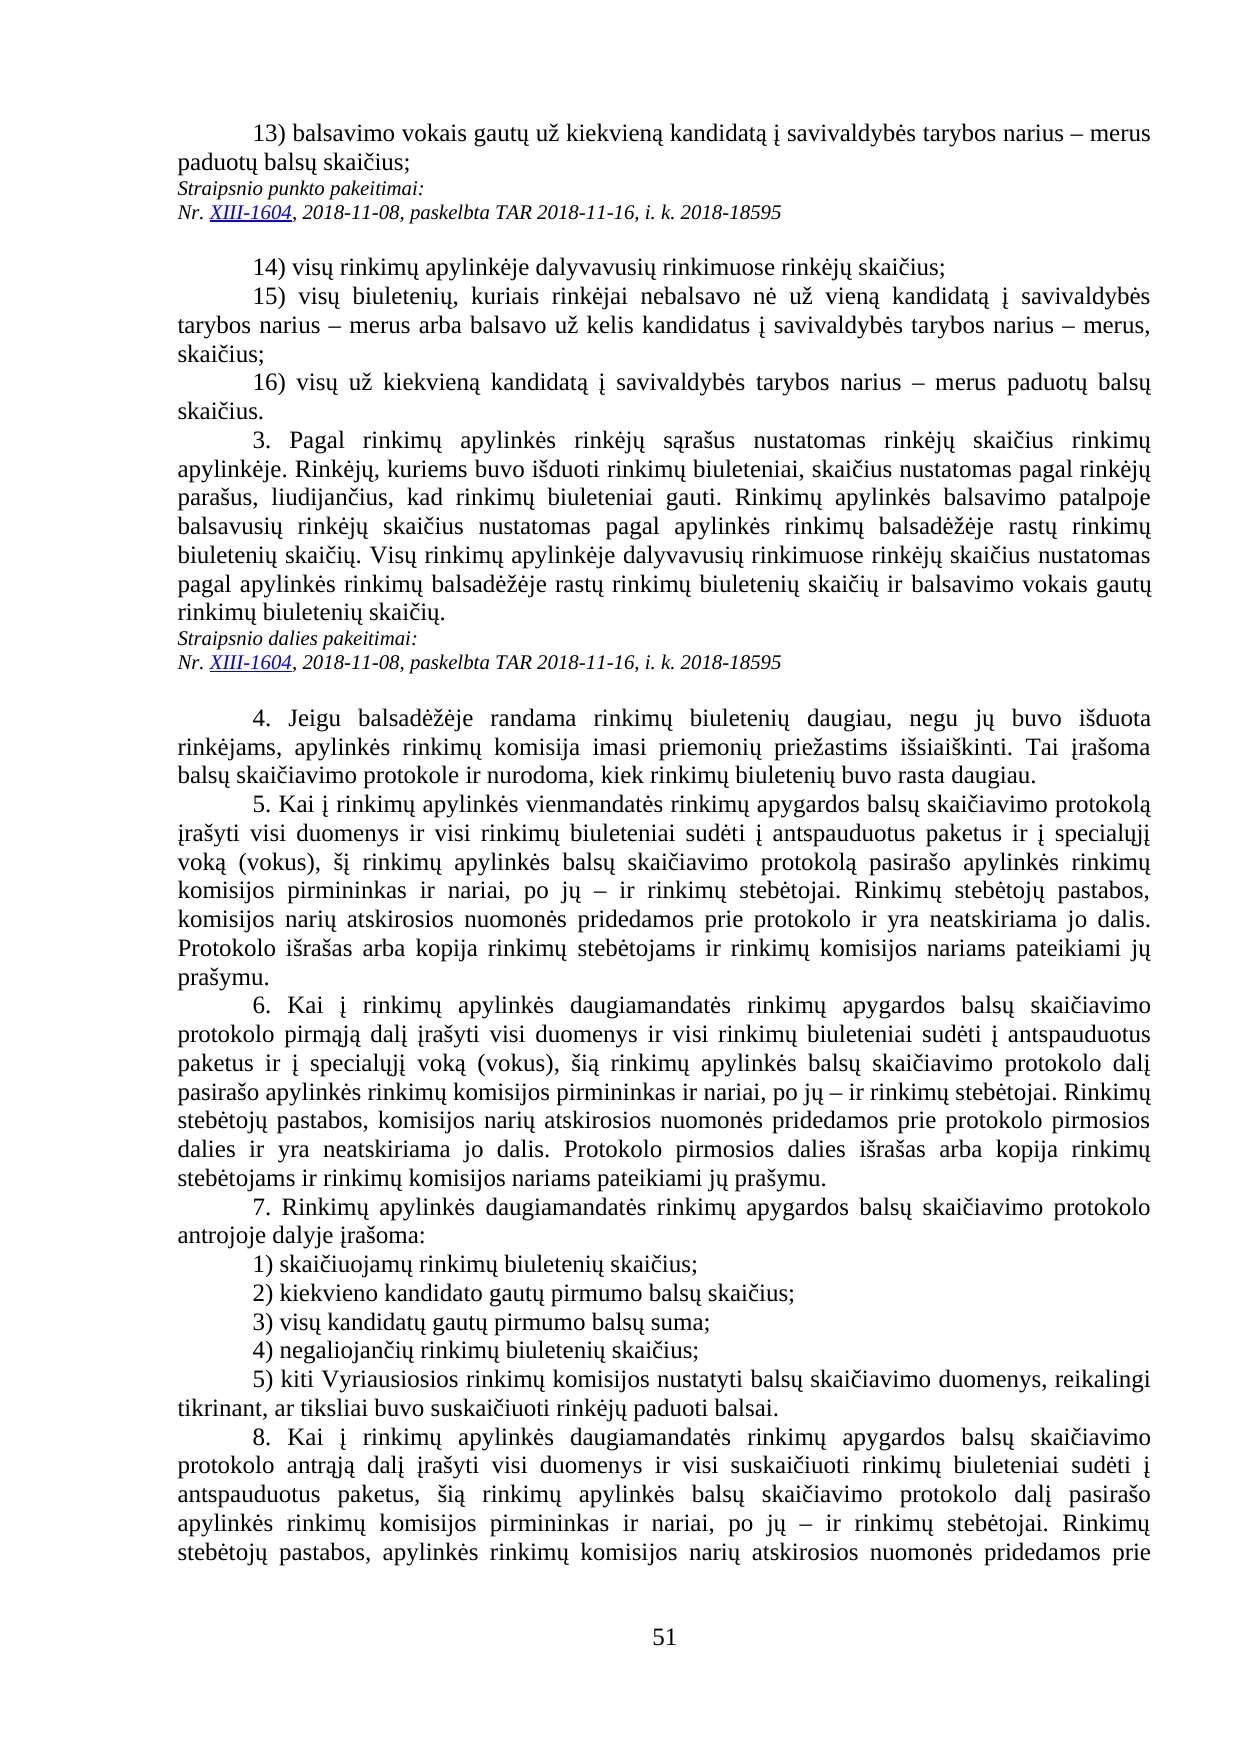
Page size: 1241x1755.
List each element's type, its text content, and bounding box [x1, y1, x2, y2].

text Straipsnio dalies pakeitimai: [177, 626, 1152, 650]
text 14) visų rinkimų apylinkėje dalyvavusių rinkimuose rinkėjų skaičius; [177, 252, 1152, 281]
text 3) visų kandidatų gautų pirmumo balsų suma; [177, 1307, 1152, 1336]
text Straipsnio punkto pakeitimai: [177, 176, 1152, 200]
text 3. Pagal rinkimų apylinkės rinkėjų sąrašus nustatomas rinkėjų skaičius rinkimų apylinkėje. Rinkėjų, kuriems buvo išduoti rinkimų biuleteniai, skaičius nustatomas pagal rinkėjų parašus, liudijančius, kad rinkimų biuleteniai gauti. Rinkimų apylinkės balsavimo patalpoje balsavusių rinkėjų skaičius nustatomas pagal apylinkės rinkimų balsadėžėje rastų rinkimų biuletenių skaičių. Visų rinkimų apylinkėje dalyvavusių rinkimuose rinkėjų skaičius nustatomas pagal apylinkės rinkimų balsadėžėje rastų rinkimų biuletenių skaičių ir balsavimo vokais gautų rinkimų biuletenių skaičių. [177, 425, 1152, 626]
text 2) kiekvieno kandidato gautų pirmumo balsų skaičius; [177, 1278, 1152, 1307]
text 7. Rinkimų apylinkės daugiamandatės rinkimų apygardos balsų skaičiavimo protokolo antrojoje dalyje įrašoma: [177, 1192, 1152, 1249]
text 4. Jeigu balsadėžėje randama rinkimų biuletenių daugiau, negu jų buvo išduota rinkėjams, apylinkės rinkimų komisija imasi priemonių priežastims išsiaiškinti. Tai įrašoma balsų skaičiavimo protokole ir nurodoma, kiek rinkimų biuletenių buvo rasta daugiau. [177, 703, 1152, 789]
text 15) visų biuletenių, kuriais rinkėjai nebalsavo nė už vieną kandidatą į savivaldybės tarybos narius – merus arba balsavo už kelis kandidatus į savivaldybės tarybos narius – merus, skaičius; [177, 281, 1152, 367]
text Nr. XIII-1604, 2018-11-08, paskelbta TAR 2018-11-16, i. k. 2018-18595 [177, 650, 1152, 674]
text 16) visų už kiekvieną kandidatą į savivaldybės tarybos narius – merus paduotų balsų skaičius. [177, 367, 1152, 425]
text Nr. XIII-1604, 2018-11-08, paskelbta TAR 2018-11-16, i. k. 2018-18595 [177, 200, 1152, 224]
text 4) negaliojančių rinkimų biuletenių skaičius; [177, 1336, 1152, 1364]
text 8. Kai į rinkimų apylinkės daugiamandatės rinkimų apygardos balsų skaičiavimo protokolo antrąją dalį įrašyti visi duomenys ir visi suskaičiuoti rinkimų biuleteniai sudėti į antspauduotus paketus, šią rinkimų apylinkės balsų skaičiavimo protokolo dalį pasirašo apylinkės rinkimų komisijos pirmininkas ir nariai, po jų – ir rinkimų stebėtojai. Rinkimų stebėtojų pastabos, apylinkės rinkimų komisijos narių atskirosios nuomonės pridedamos prie [177, 1422, 1152, 1566]
text 5) kiti Vyriausiosios rinkimų komisijos nustatyti balsų skaičiavimo duomenys, reikalingi tikrinant, ar tiksliai buvo suskaičiuoti rinkėjų paduoti balsai. [177, 1364, 1152, 1422]
text 1) skaičiuojamų rinkimų biuletenių skaičius; [177, 1249, 1152, 1278]
text 13) balsavimo vokais gautų už kiekvieną kandidatą į savivaldybės tarybos narius – merus paduotų balsų skaičius; [177, 118, 1152, 176]
text 6. Kai į rinkimų apylinkės daugiamandatės rinkimų apygardos balsų skaičiavimo protokolo pirmąją dalį įrašyti visi duomenys ir visi rinkimų biuleteniai sudėti į antspauduotus paketus ir į specialųjį voką (vokus), šią rinkimų apylinkės balsų skaičiavimo protokolo dalį pasirašo apylinkės rinkimų komisijos pirmininkas ir nariai, po jų – ir rinkimų stebėtojai. Rinkimų stebėtojų pastabos, komisijos narių atskirosios nuomonės pridedamos prie protokolo pirmosios dalies ir yra neatskiriama jo dalis. Protokolo pirmosios dalies išrašas arba kopija rinkimų stebėtojams ir rinkimų komisijos nariams pateikiami jų prašymu. [177, 991, 1152, 1192]
text 5. Kai į rinkimų apylinkės vienmandatės rinkimų apygardos balsų skaičiavimo protokolą įrašyti visi duomenys ir visi rinkimų biuleteniai sudėti į antspauduotus paketus ir į specialųjį voką (vokus), šį rinkimų apylinkės balsų skaičiavimo protokolą pasirašo apylinkės rinkimų komisijos pirmininkas ir nariai, po jų – ir rinkimų stebėtojai. Rinkimų stebėtojų pastabos, komisijos narių atskirosios nuomonės pridedamos prie protokolo ir yra neatskiriama jo dalis. Protokolo išrašas arba kopija rinkimų stebėtojams ir rinkimų komisijos nariams pateikiami jų prašymu. [177, 789, 1152, 991]
